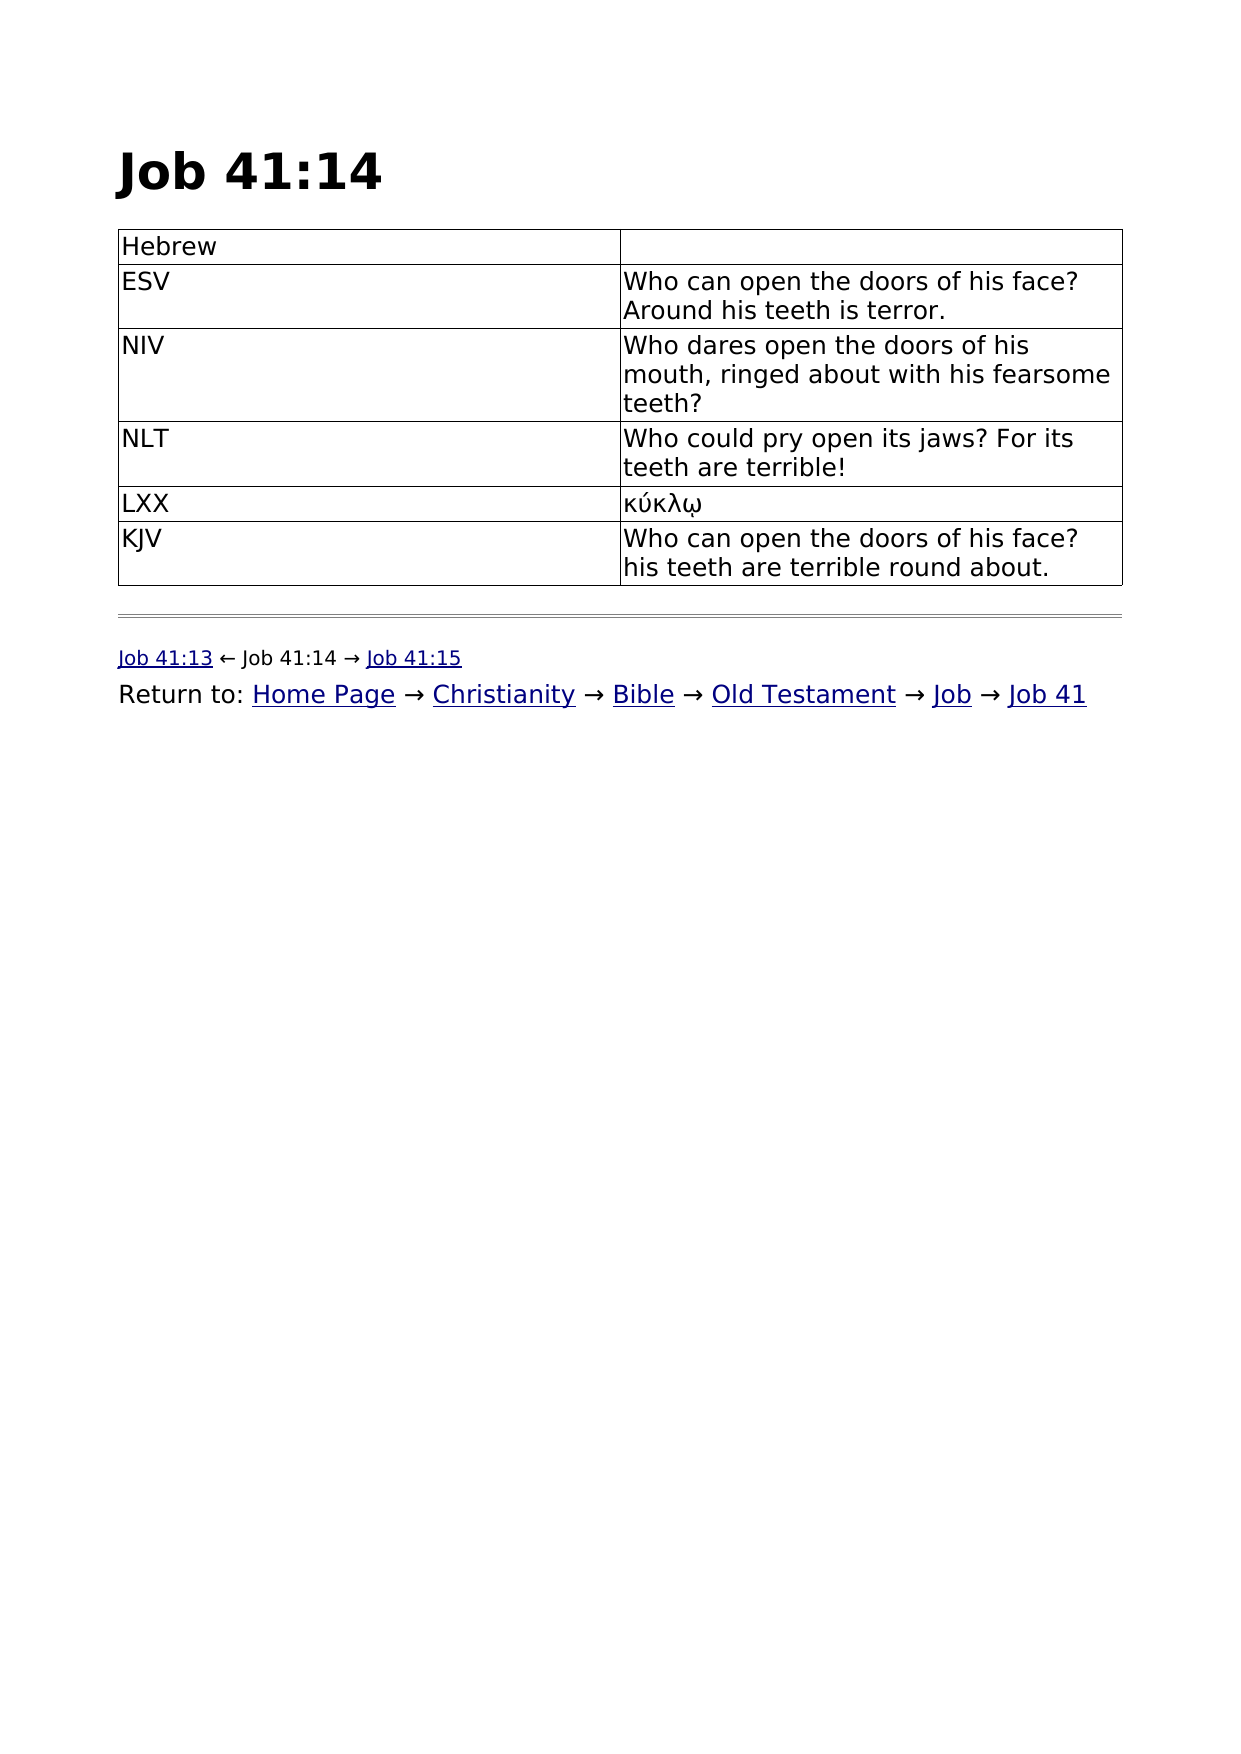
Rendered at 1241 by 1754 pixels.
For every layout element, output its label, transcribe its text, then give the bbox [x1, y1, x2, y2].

table_cell NLT [119, 422, 620, 486]
subtitle Job 41:14 [118, 143, 1122, 201]
table_cell KJV [119, 522, 620, 585]
table_cell ESV [119, 265, 620, 328]
table_cell NIV [119, 329, 620, 421]
table_header [621, 230, 1122, 264]
table_header Hebrew [119, 230, 620, 264]
table_cell Who dares open the doors of his mouth, ringed about with his fearsome teeth? [621, 329, 1122, 421]
table_cell LXX [119, 487, 620, 521]
table_cell Who could pry open its jaws? For its teeth are terrible! [621, 422, 1122, 486]
text Return to: Home Page → Christianity → Bible → Old Testament → Job → Job 41 [118, 680, 1122, 709]
text Job 41:13 ← Job 41:14 → Job 41:15 [118, 646, 1122, 680]
table_cell κύκλῳ [621, 487, 1122, 521]
table_cell Who can open the doors of his face? Around his teeth is terror. [621, 265, 1122, 328]
table_cell Who can open the doors of his face? his teeth are terrible round about. [621, 522, 1122, 585]
